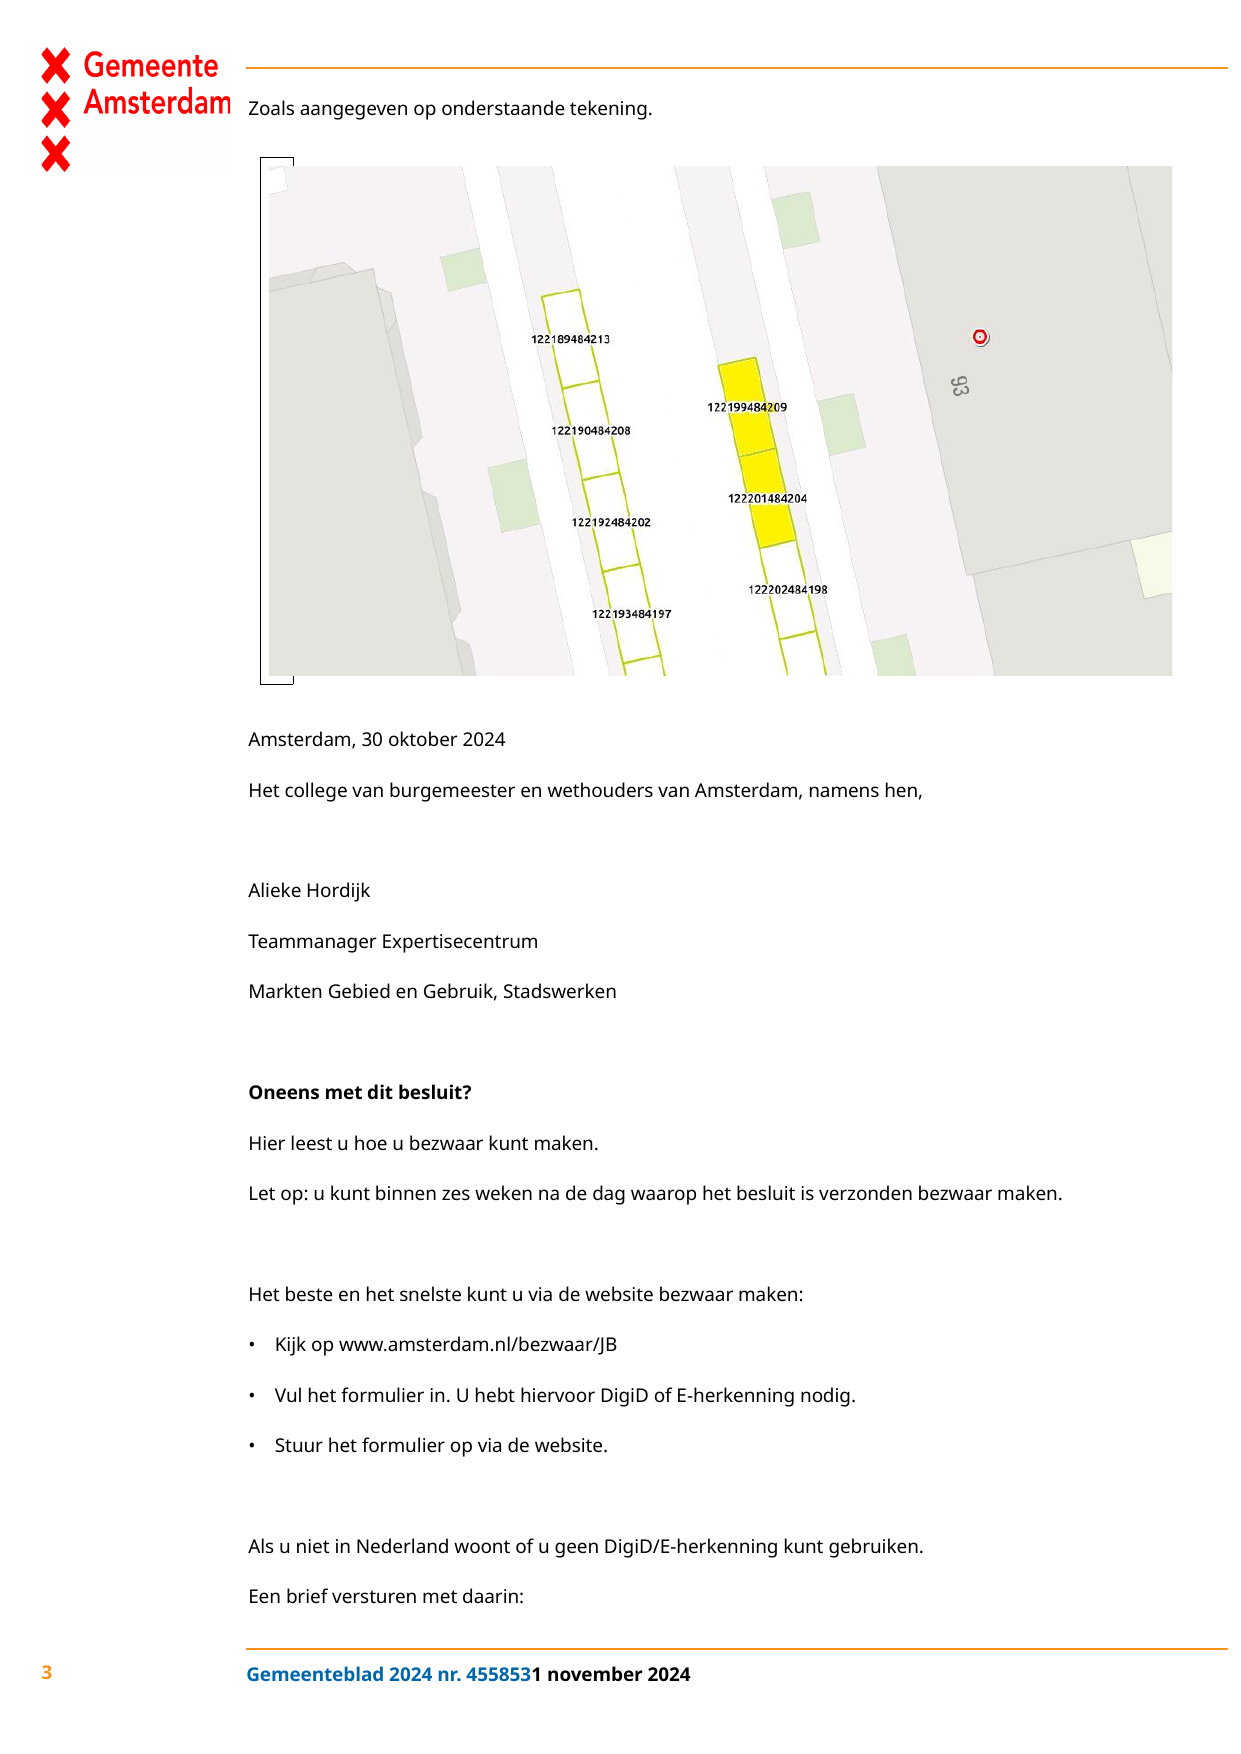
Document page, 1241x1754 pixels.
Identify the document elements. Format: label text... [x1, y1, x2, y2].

text Het beste en het snelste kunt u via de website bezwaar maken: [248, 1281, 1152, 1307]
text Het college van burgemeester en wethouders van Amsterdam, namens hen, [248, 777, 1152, 802]
picture [268, 166, 1173, 676]
picture [41, 47, 231, 172]
text Markten Gebied en Gebruik, Stadswerken [248, 978, 1152, 1004]
text • Stuur het formulier op via de website. [248, 1432, 1152, 1458]
text Alieke Hordijk [248, 878, 1152, 903]
text Zoals aangegeven op onderstaande tekening. [248, 95, 1152, 121]
text Amsterdam, 30 oktober 2024 [248, 726, 1152, 752]
text Een brief versturen met daarin: [248, 1583, 1152, 1609]
text Als u niet in Nederland woont of u geen DigiD/E-herkenning kunt gebruiken. [248, 1533, 1152, 1559]
text Let op: u kunt binnen zes weken na de dag waarop het besluit is verzonden bezwaar maken. [248, 1180, 1152, 1206]
text Teammanager Expertisecentrum [248, 928, 1152, 954]
text Oneens met dit besluit? [248, 1079, 1152, 1105]
text • Vul het formulier in. U hebt hiervoor DigiD of E-herkenning nodig. [248, 1382, 1152, 1407]
text Hier leest u hoe u bezwaar kunt maken. [248, 1130, 1152, 1155]
text • Kijk op www.amsterdam.nl/bezwaar/JB [248, 1331, 1152, 1357]
